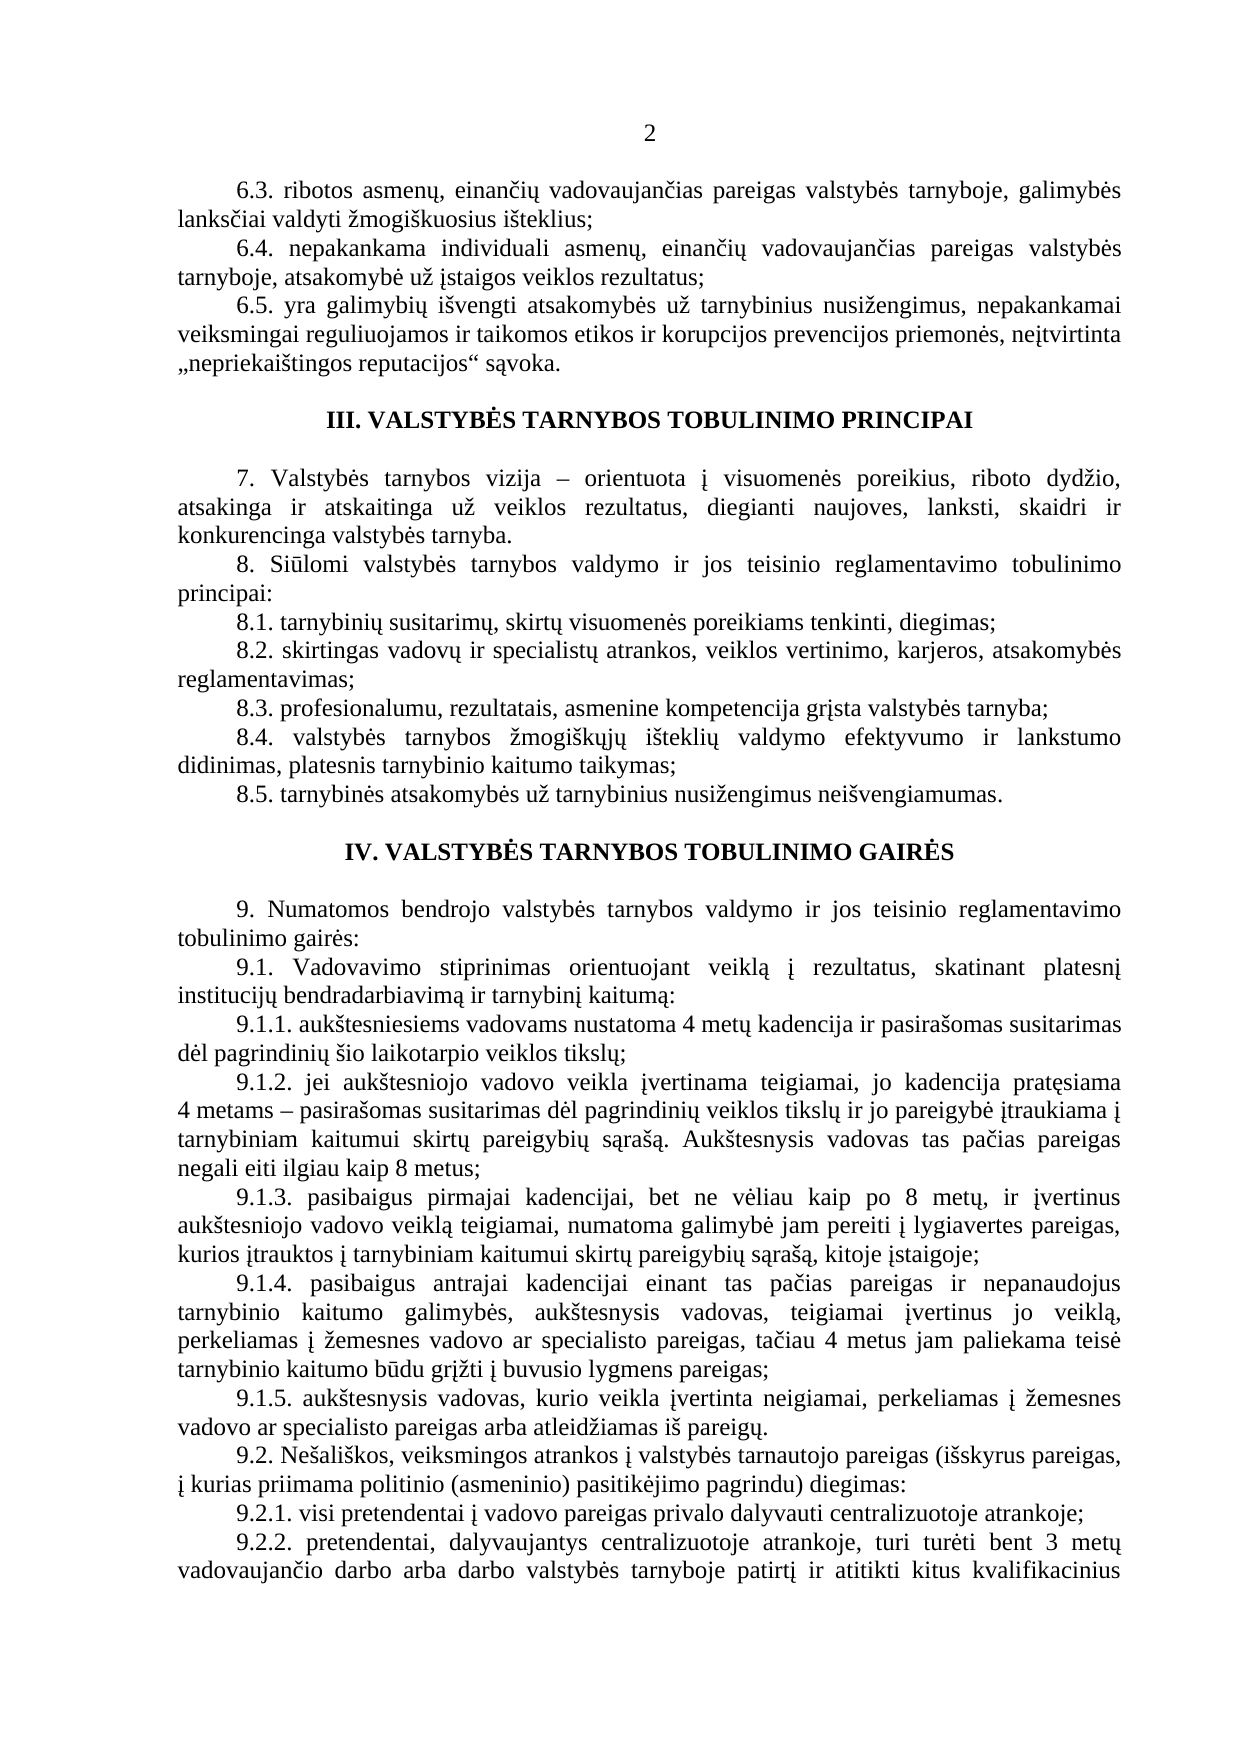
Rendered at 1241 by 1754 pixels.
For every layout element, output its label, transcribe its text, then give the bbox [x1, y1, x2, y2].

text 9.2.2. pretendentai, dalyvaujantys centralizuotoje atrankoje, turi turėti bent 3 metų vadovaujančio darbo arba darbo valstybės tarnyboje patirtį ir atitikti kitus kvalifikacinius [177, 1527, 1122, 1584]
text 7. Valstybės tarnybos vizija – orientuota į visuomenės poreikius, riboto dydžio, atsakinga ir atskaitinga už veiklos rezultatus, diegianti naujoves, lanksti, skaidri ir konkurencinga valstybės tarnyba. [177, 463, 1122, 549]
text IV. Valstybės tarnybos tobulinimo gairės [177, 837, 1122, 866]
text 9.1.3. pasibaigus pirmajai kadencijai, bet ne vėliau kaip po 8 metų, ir įvertinus aukštesniojo vadovo veiklą teigiamai, numatoma galimybė jam pereiti į lygiavertes pareigas, kurios įtrauktos į tarnybiniam kaitumui skirtų pareigybių sąrašą, kitoje įstaigoje; [177, 1182, 1122, 1268]
text III. Valstybės tarnybos tobulinimo principai [177, 406, 1122, 434]
text 9. Numatomos bendrojo valstybės tarnybos valdymo ir jos teisinio reglamentavimo tobulinimo gairės: [177, 894, 1122, 952]
text 8.4. valstybės tarnybos žmogiškųjų išteklių valdymo efektyvumo ir lankstumo didinimas, platesnis tarnybinio kaitumo taikymas; [177, 722, 1122, 779]
text 9.1.1. aukštesniesiems vadovams nustatoma 4 metų kadencija ir pasirašomas susitarimas dėl pagrindinių šio laikotarpio veiklos tikslų; [177, 1009, 1122, 1067]
text 8.3. profesionalumu, rezultatais, asmenine kompetencija grįsta valstybės tarnyba; [177, 693, 1122, 722]
text 6.4. nepakankama individuali asmenų, einančių vadovaujančias pareigas valstybės tarnyboje, atsakomybė už įstaigos veiklos rezultatus; [177, 233, 1122, 291]
text 6.3. ribotos asmenų, einančių vadovaujančias pareigas valstybės tarnyboje, galimybės lanksčiai valdyti žmogiškuosius išteklius; [177, 176, 1122, 233]
text 8. Siūlomi valstybės tarnybos valdymo ir jos teisinio reglamentavimo tobulinimo principai: [177, 549, 1122, 607]
text 9.1.2. jei aukštesniojo vadovo veikla įvertinama teigiamai, jo kadencija pratęsiama 4 metams – pasirašomas susitarimas dėl pagrindinių veiklos tikslų ir jo pareigybė įtraukiama į tarnybiniam kaitumui skirtų pareigybių sąrašą. Aukštesnysis vadovas tas pačias pareigas negali eiti ilgiau kaip 8 metus; [177, 1067, 1122, 1182]
text 9.2. Nešališkos, veiksmingos atrankos į valstybės tarnautojo pareigas (išskyrus pareigas, į kurias priimama politinio (asmeninio) pasitikėjimo pagrindu) diegimas: [177, 1441, 1122, 1498]
text 6.5. yra galimybių išvengti atsakomybės už tarnybinius nusižengimus, nepakankamai veiksmingai reguliuojamos ir taikomos etikos ir korupcijos prevencijos priemonės, neįtvirtinta „nepriekaištingos reputacijos“ sąvoka. [177, 291, 1122, 377]
text 9.2.1. visi pretendentai į vadovo pareigas privalo dalyvauti centralizuotoje atrankoje; [177, 1498, 1122, 1527]
text 8.2. skirtingas vadovų ir specialistų atrankos, veiklos vertinimo, karjeros, atsakomybės reglamentavimas; [177, 636, 1122, 693]
text 8.5. tarnybinės atsakomybės už tarnybinius nusižengimus neišvengiamumas. [177, 779, 1122, 808]
text 8.1. tarnybinių susitarimų, skirtų visuomenės poreikiams tenkinti, diegimas; [177, 607, 1122, 636]
text 9.1. Vadovavimo stiprinimas orientuojant veiklą į rezultatus, skatinant platesnį institucijų bendradarbiavimą ir tarnybinį kaitumą: [177, 952, 1122, 1009]
text 9.1.4. pasibaigus antrajai kadencijai einant tas pačias pareigas ir nepanaudojus tarnybinio kaitumo galimybės, aukštesnysis vadovas, teigiamai įvertinus jo veiklą, perkeliamas į žemesnes vadovo ar specialisto pareigas, tačiau 4 metus jam paliekama teisė tarnybinio kaitumo būdu grįžti į buvusio lygmens pareigas; [177, 1268, 1122, 1383]
text 9.1.5. aukštesnysis vadovas, kurio veikla įvertinta neigiamai, perkeliamas į žemesnes vadovo ar specialisto pareigas arba atleidžiamas iš pareigų. [177, 1383, 1122, 1441]
